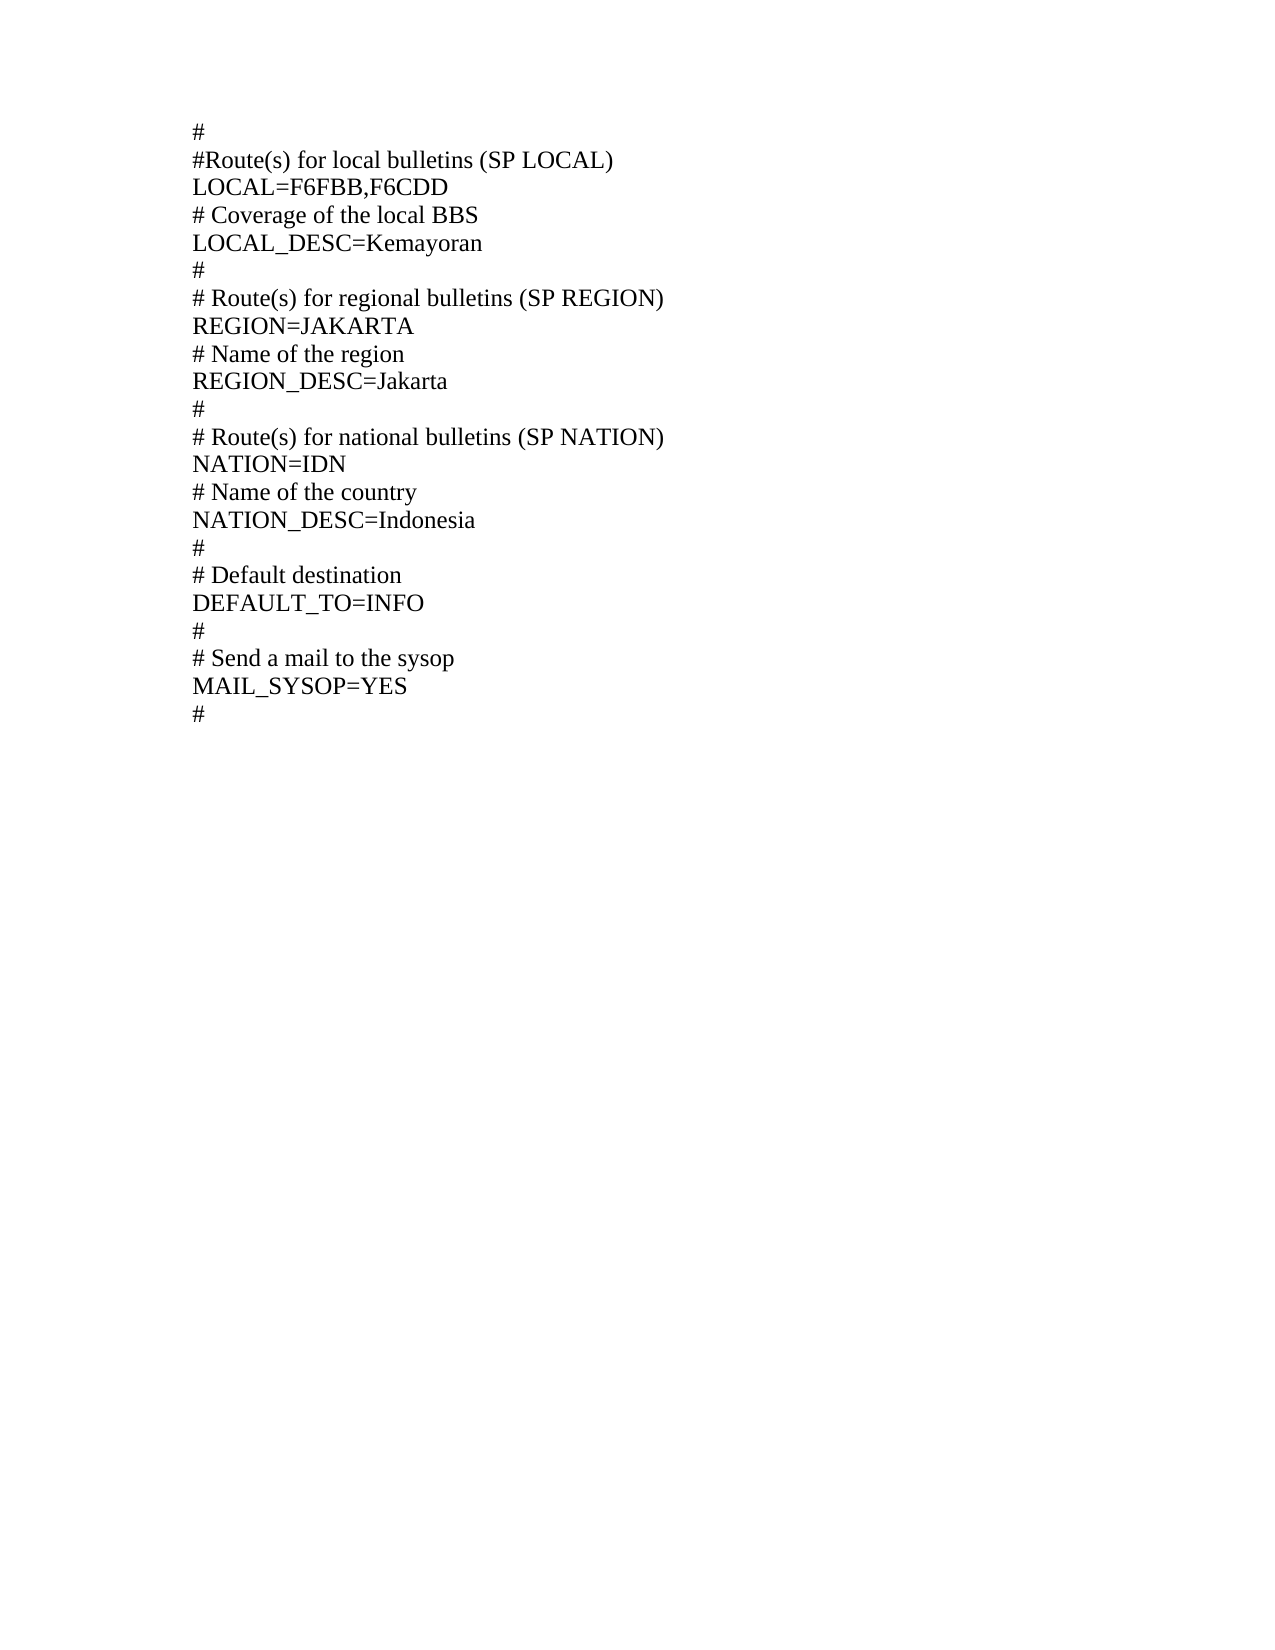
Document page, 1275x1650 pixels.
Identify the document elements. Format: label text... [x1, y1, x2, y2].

text # Default destination [192, 561, 1157, 589]
text # Coverage of the local BBS [192, 201, 1157, 229]
text # [192, 617, 1157, 644]
text # Route(s) for regional bulletins (SP REGION) [192, 284, 1157, 312]
text REGION=JAKARTA [192, 312, 1157, 340]
text #Route(s) for local bulletins (SP LOCAL) [192, 146, 1157, 173]
text # [192, 534, 1157, 561]
text # [192, 257, 1157, 284]
text MAIL_SYSOP=YES [192, 672, 1157, 700]
text # Name of the region [192, 340, 1157, 367]
text # [192, 700, 1157, 728]
text # [192, 395, 1157, 423]
text # Route(s) for national bulletins (SP NATION) [192, 423, 1157, 451]
text LOCAL_DESC=Kemayoran [192, 229, 1157, 257]
text LOCAL=F6FBB,F6CDD [192, 173, 1157, 201]
text NATION=IDN [192, 451, 1157, 478]
text DEFAULT_TO=INFO [192, 589, 1157, 617]
text # Name of the country [192, 478, 1157, 506]
text # Send a mail to the sysop [192, 644, 1157, 672]
text NATION_DESC=Indonesia [192, 506, 1157, 534]
text REGION_DESC=Jakarta [192, 367, 1157, 395]
text # [192, 118, 1157, 146]
